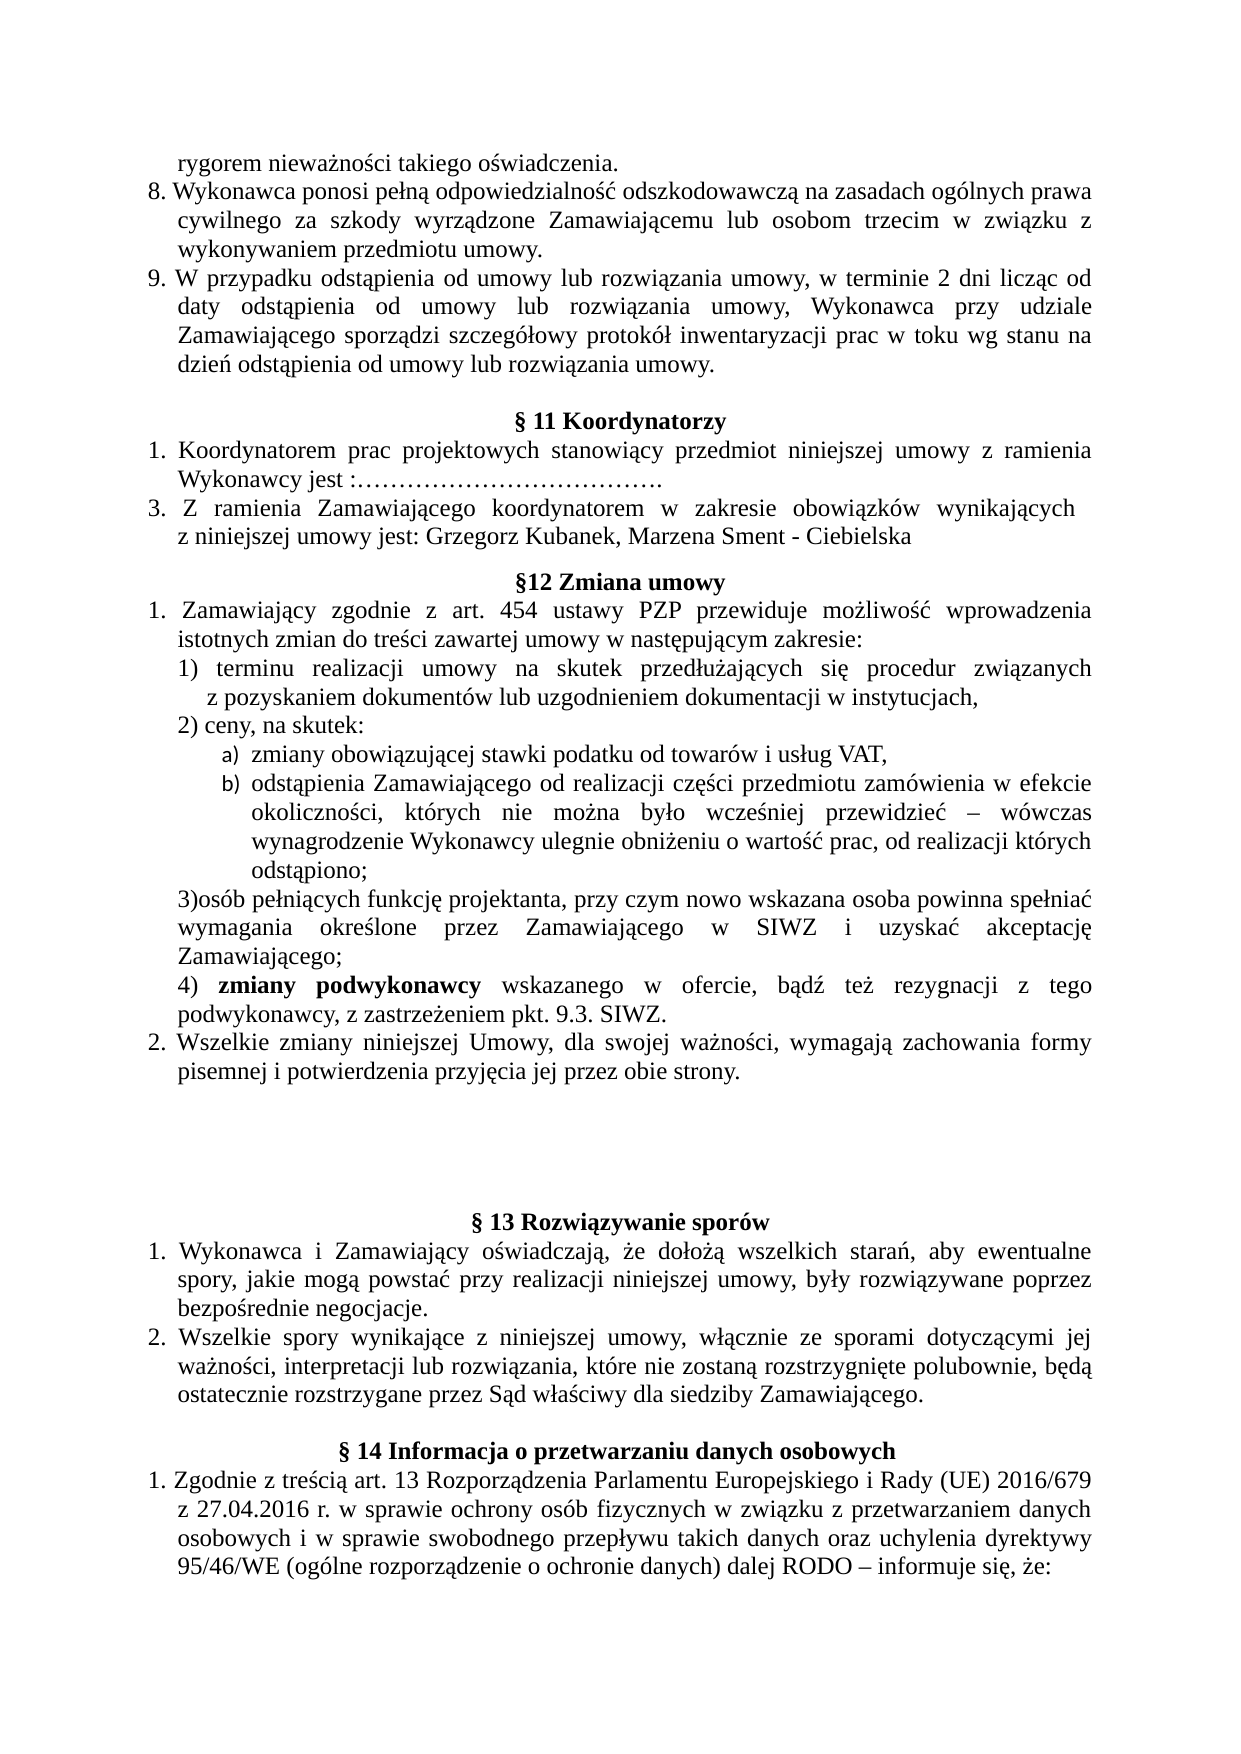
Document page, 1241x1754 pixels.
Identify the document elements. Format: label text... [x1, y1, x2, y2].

text 4) zmiany podwykonawcy wskazanego w ofercie, bądź też rezygnacji z tego podwykonawcy, z zastrzeżeniem pkt. 9.3. SIWZ. [177, 970, 1093, 1027]
text § 13 Rozwiązywanie sporów [148, 1207, 1093, 1236]
list odstąpienia Zamawiającego od realizacji części przedmiotu zamówienia w efekcie okoliczności, których nie można było wcześniej przewidzieć – wówczas wynagrodzenie Wykonawcy ulegnie obniżeniu o wartość prac, od realizacji których odstąpiono; [221, 768, 1093, 884]
text 2. Wszelkie zmiany niniejszej Umowy, dla swojej ważności, wymagają zachowania formy pisemnej i potwierdzenia przyjęcia jej przez obie strony. [148, 1027, 1093, 1085]
text 1. Wykonawca i Zamawiający oświadczają, że dołożą wszelkich starań, aby ewentualne spory, jakie mogą powstać przy realizacji niniejszej umowy, były rozwiązywane poprzez bezpośrednie negocjacje. [148, 1236, 1093, 1322]
text 2. Wszelkie spory wynikające z niniejszej umowy, włącznie ze sporami dotyczącymi jej ważności, interpretacji lub rozwiązania, które nie zostaną rozstrzygnięte polubownie, będą ostatecznie rozstrzygane przez Sąd właściwy dla siedziby Zamawiającego. [148, 1322, 1093, 1408]
text 1. Koordynatorem prac projektowych stanowiący przedmiot niniejszej umowy z ramienia Wykonawcy jest :………………………………. [148, 435, 1093, 493]
text 1. Zamawiający zgodnie z art. 454 ustawy PZP przewiduje możliwość wprowadzenia istotnych zmian do treści zawartej umowy w następującym zakresie: [148, 596, 1093, 653]
text 1) terminu realizacji umowy na skutek przedłużających się procedur związanych z pozyskaniem dokumentów lub uzgodnieniem dokumentacji w instytucjach, [177, 653, 1093, 711]
text §12 Zmiana umowy [148, 567, 1093, 596]
text 2) ceny, na skutek: [148, 711, 1093, 739]
text 3. Z ramienia Zamawiającego koordynatorem w zakresie obowiązków wynikających z niniejszej umowy jest: Grzegorz Kubanek, Marzena Sment - Ciebielska [148, 493, 1093, 550]
text § 14 Informacja o przetwarzaniu danych osobowych [148, 1436, 1093, 1465]
text 9. W przypadku odstąpienia od umowy lub rozwiązania umowy, w terminie 2 dni licząc od daty odstąpienia od umowy lub rozwiązania umowy, Wykonawca przy udziale Zamawiającego sporządzi szczegółowy protokół inwentaryzacji prac w toku wg stanu na dzień odstąpienia od umowy lub rozwiązania umowy. [148, 263, 1093, 378]
text 8. Wykonawca ponosi pełną odpowiedzialność odszkodowawczą na zasadach ogólnych prawa cywilnego za szkody wyrządzone Zamawiającemu lub osobom trzecim w związku z wykonywaniem przedmiotu umowy. [148, 176, 1093, 263]
list zmiany obowiązującej stawki podatku od towarów i usług VAT, [221, 739, 1093, 768]
text § 11 Koordynatorzy [148, 406, 1093, 435]
text 3)osób pełniących funkcję projektanta, przy czym nowo wskazana osoba powinna spełniać wymagania określone przez Zamawiającego w SIWZ i uzyskać akceptację Zamawiającego; [177, 884, 1093, 970]
text 1. Zgodnie z treścią art. 13 Rozporządzenia Parlamentu Europejskiego i Rady (UE) 2016/679 z 27.04.2016 r. w sprawie ochrony osób fizycznych w związku z przetwarzaniem danych osobowych i w sprawie swobodnego przepływu takich danych oraz uchylenia dyrektywy 95/46/WE (ogólne rozporządzenie o ochronie danych) dalej RODO – informuje się, że: [148, 1465, 1093, 1580]
text rygorem nieważności takiego oświadczenia. [148, 148, 1093, 176]
